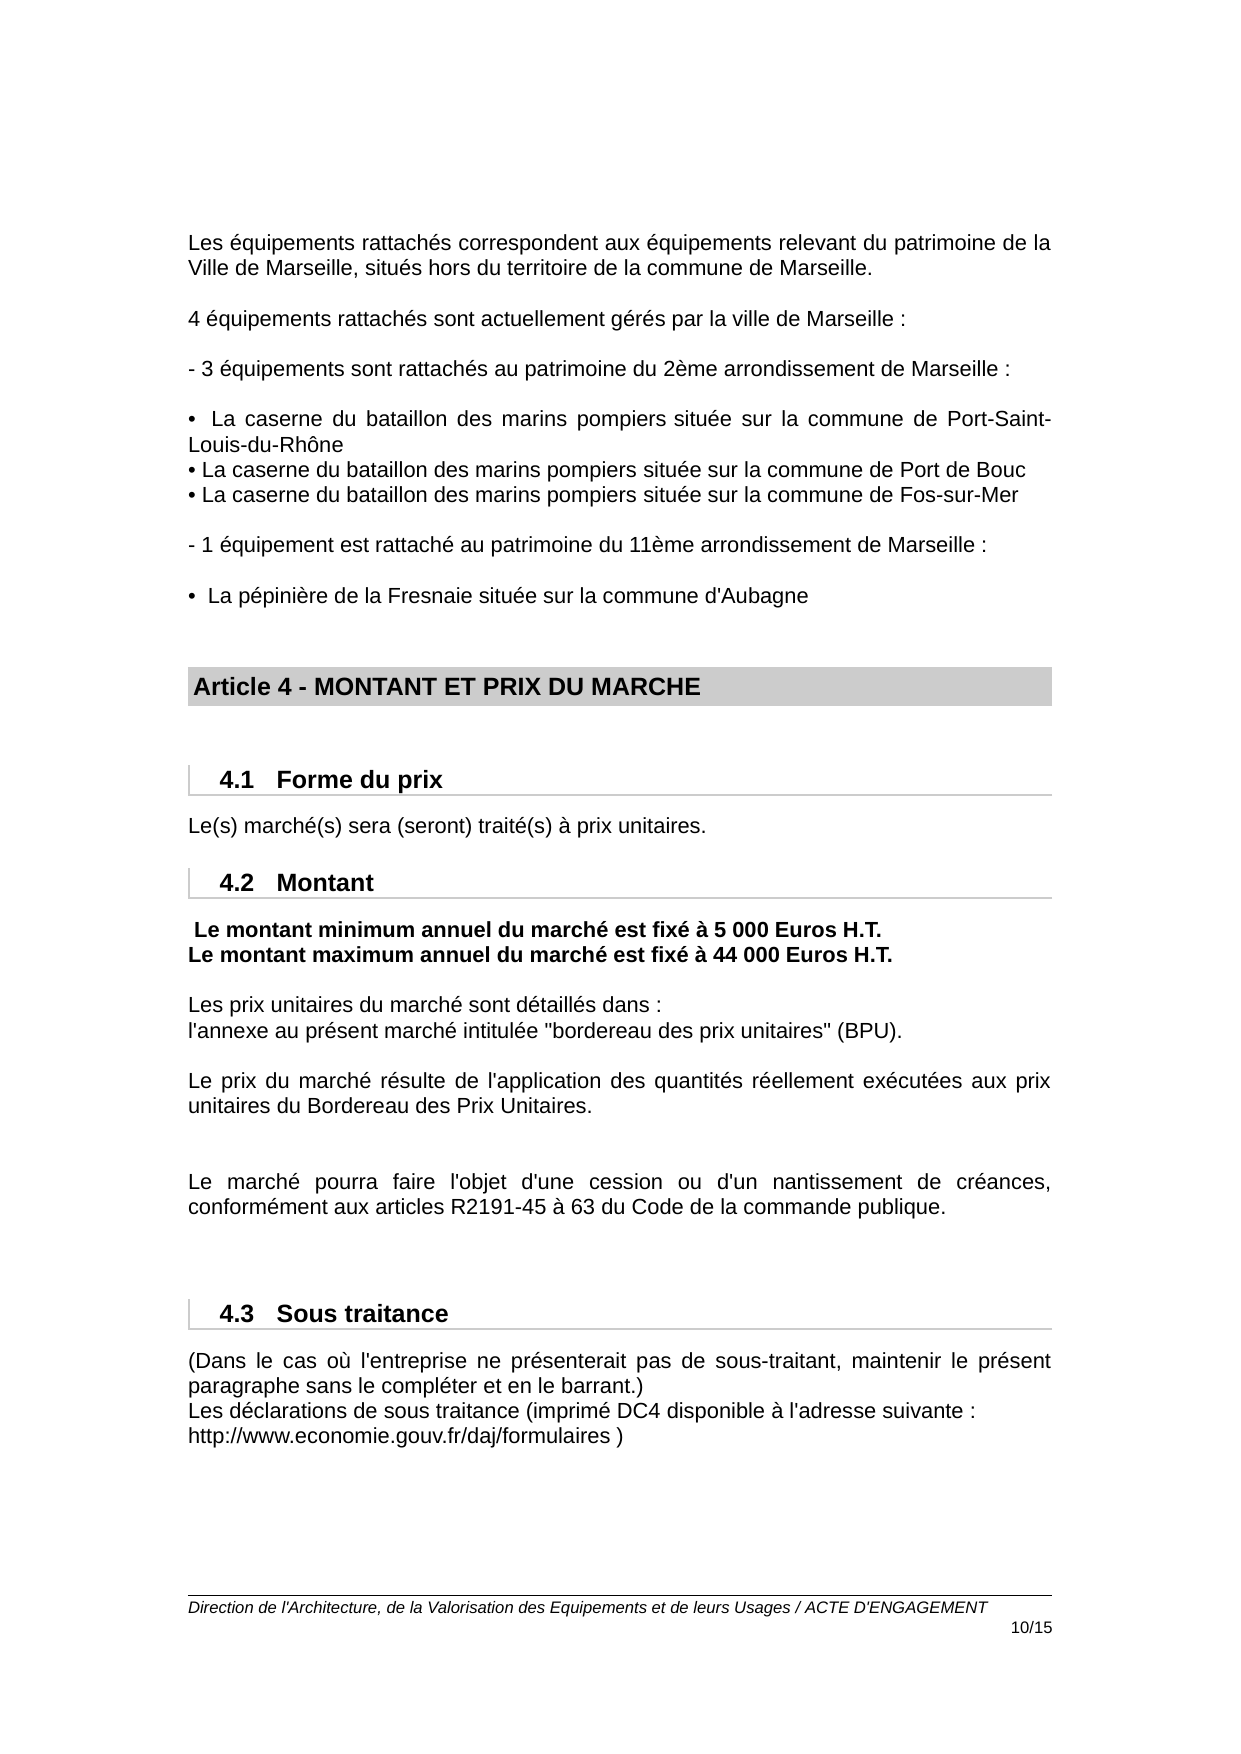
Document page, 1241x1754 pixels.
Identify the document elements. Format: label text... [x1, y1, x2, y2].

subtitle Montant [190, 868, 1052, 897]
text • La caserne du bataillon des marins pompiers située sur la commune de Fos-sur-Mer [188, 482, 1052, 507]
subtitle Forme du prix [190, 765, 1052, 794]
text Les équipements rattachés correspondent aux équipements relevant du patrimoine de la Ville de Marseille, situés hors du territoire de la commune de Marseille. [188, 230, 1052, 280]
text (Dans le cas où l'entreprise ne présenterait pas de sous-traitant, maintenir le présent paragraphe sans le compléter et en le barrant.) [188, 1348, 1052, 1398]
text Le(s) marché(s) sera (seront) traité(s) à prix unitaires. [188, 813, 1052, 839]
subtitle MONTANT ET PRIX DU MARCHE [190, 669, 1050, 704]
text http://www.economie.gouv.fr/daj/formulaires ) [188, 1423, 1052, 1448]
text Les déclarations de sous traitance (imprimé DC4 disponible à l'adresse suivante : [188, 1398, 1052, 1423]
text - 1 équipement est rattaché au patrimoine du 11ème arrondissement de Marseille : [188, 532, 1052, 557]
text l'annexe au présent marché intitulée "bordereau des prix unitaires" (BPU). [188, 1017, 1052, 1043]
text Les prix unitaires du marché sont détaillés dans : [188, 992, 1052, 1017]
text 4 équipements rattachés sont actuellement gérés par la ville de Marseille : [188, 305, 1052, 331]
text Le montant minimum annuel du marché est fixé à 5 000 Euros H.T. [188, 917, 1052, 942]
text • La caserne du bataillon des marins pompiers située sur la commune de Port-Saint-Louis-du-Rhône [188, 406, 1052, 457]
subtitle Sous traitance [190, 1299, 1052, 1328]
text Le marché pourra faire l'objet d'une cession ou d'un nantissement de créances, conformément aux articles R2191-45 à 63 du Code de la commande publique. [188, 1169, 1052, 1219]
text - 3 équipements sont rattachés au patrimoine du 2ème arrondissement de Marseille : [188, 356, 1052, 381]
text • La caserne du bataillon des marins pompiers située sur la commune de Port de Bouc [188, 457, 1052, 482]
text • La pépinière de la Fresnaie située sur la commune d'Aubagne [188, 583, 1052, 608]
text Le prix du marché résulte de l'application des quantités réellement exécutées aux prix unitaires du Bordereau des Prix Unitaires. [188, 1068, 1052, 1118]
text Le montant maximum annuel du marché est fixé à 44 000 Euros H.T. [188, 942, 1052, 967]
